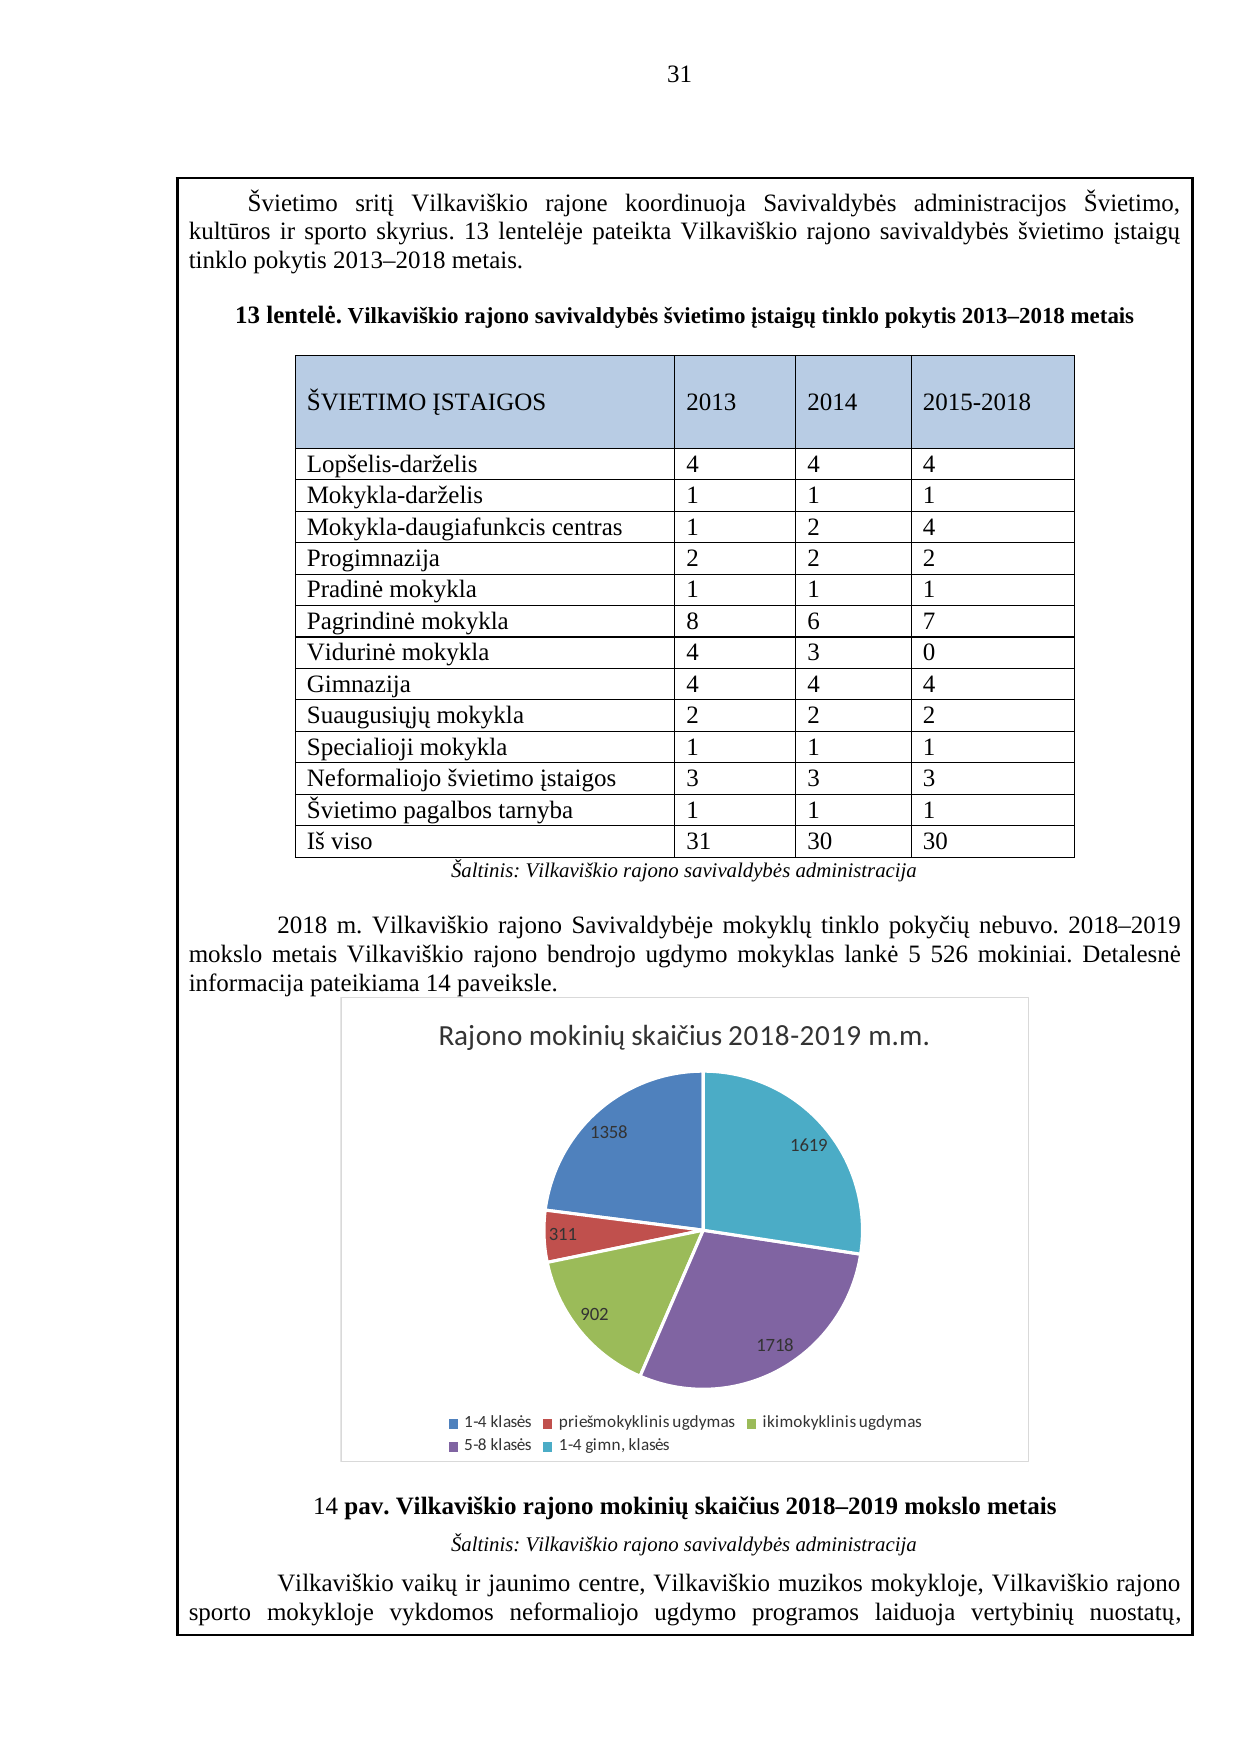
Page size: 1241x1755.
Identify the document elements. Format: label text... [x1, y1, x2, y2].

table_cell 1 [675, 575, 795, 605]
table_cell 2 [675, 700, 795, 731]
table_cell 2 [796, 512, 911, 542]
table_cell Lopšelis-darželis [296, 449, 674, 479]
table_cell 30 [912, 826, 1074, 857]
table_cell 4 [675, 669, 795, 699]
table_cell Neformaliojo švietimo įstaigos [296, 763, 674, 794]
table_cell 1 [796, 795, 911, 825]
table_cell Mokykla-daugiafunkcis centras [296, 512, 674, 542]
table_cell Mokykla-darželis [296, 480, 674, 511]
table_cell 3 [912, 763, 1074, 794]
table_cell 2 [912, 700, 1074, 731]
table_cell 1 [796, 480, 911, 511]
table_cell [1194, 177, 1222, 1634]
table_cell Gimnazija [296, 669, 674, 699]
table_cell 3 [675, 763, 795, 794]
table_cell 2 [912, 543, 1074, 573]
table_cell 1 [675, 480, 795, 511]
table_cell 4 [675, 638, 795, 668]
table_cell 6 [796, 606, 911, 636]
table_cell 2 [675, 543, 795, 573]
table_cell 3 [796, 638, 911, 668]
table_cell Pradinė mokykla [296, 575, 674, 605]
table_cell 4 [912, 669, 1074, 699]
table_header ŠVIETIMO ĮSTAIGOS [296, 356, 674, 448]
table_cell Švietimo pagalbos tarnyba [296, 795, 674, 825]
table_cell 1 [912, 480, 1074, 511]
table_cell 4 [675, 449, 795, 479]
table_cell 2 [796, 700, 911, 731]
table_cell 0 [912, 638, 1074, 668]
table_cell 1 [912, 575, 1074, 605]
table_cell 1 [675, 512, 795, 542]
table_cell 3 [796, 763, 911, 794]
table_header 2014 [796, 356, 911, 448]
table_cell 4 [796, 669, 911, 699]
table_cell 1 [912, 795, 1074, 825]
table_cell 1 [675, 732, 795, 762]
table_cell 31 [675, 826, 795, 857]
table_cell 4 [912, 512, 1074, 542]
table_cell Suaugusiųjų mokykla [296, 700, 674, 731]
table_cell Pagrindinė mokykla [296, 606, 674, 636]
table_cell 1 [675, 795, 795, 825]
table_cell Iš viso [296, 826, 674, 857]
table_cell 8 [675, 606, 795, 636]
table_cell 1 [796, 575, 911, 605]
table_cell 4 [796, 449, 911, 479]
table_cell Specialioji mokykla [296, 732, 674, 762]
table_header 2015-2018 [912, 356, 1074, 448]
table_cell 7 [912, 606, 1074, 636]
table_header 2013 [675, 356, 795, 448]
table_cell Vidurinė mokykla [296, 638, 674, 668]
table_cell 30 [796, 826, 911, 857]
table_cell 2 [796, 543, 911, 573]
table_cell 1 [796, 732, 911, 762]
table_cell 4 [912, 449, 1074, 479]
table_cell Progimnazija [296, 543, 674, 573]
table_cell 1 [912, 732, 1074, 762]
